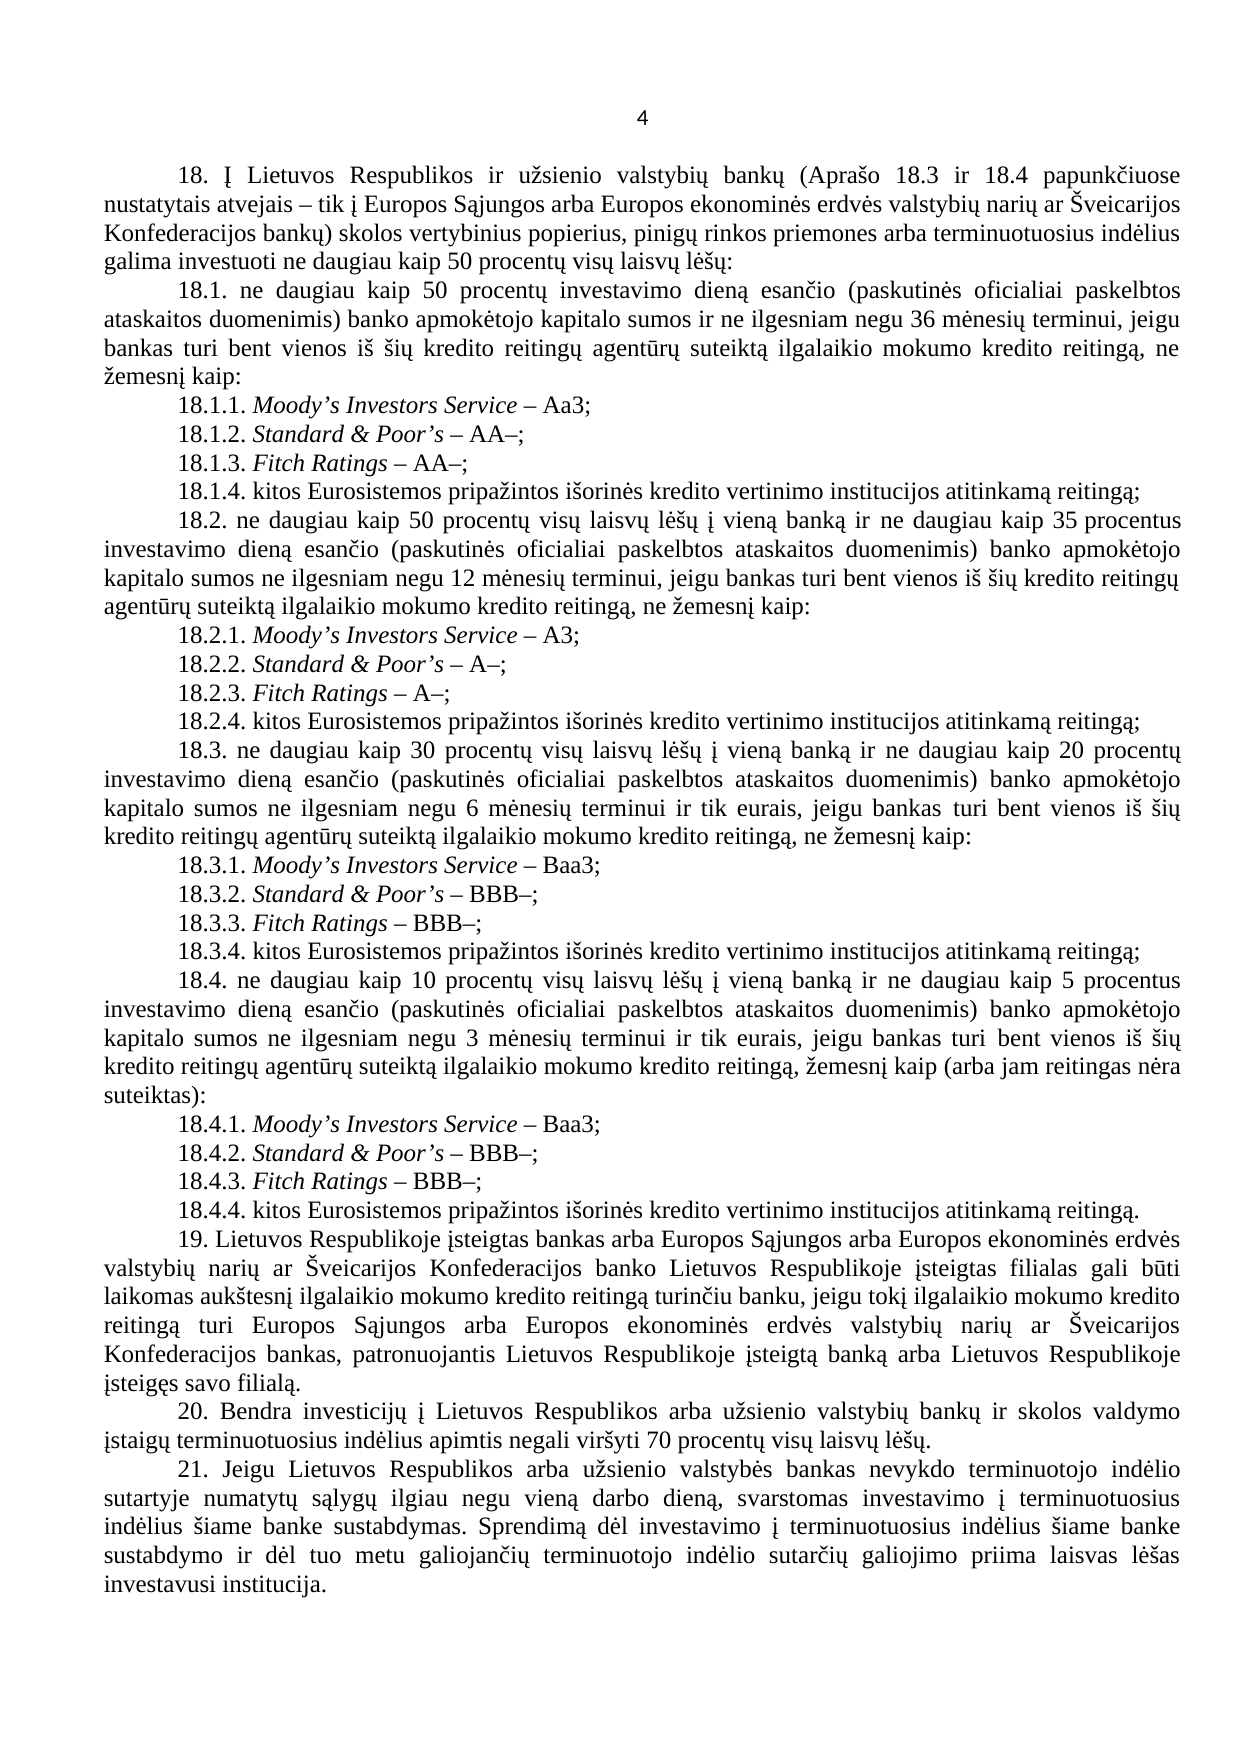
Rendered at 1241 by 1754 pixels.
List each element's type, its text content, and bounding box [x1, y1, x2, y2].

text 18.3. ne daugiau kaip 30 procentų visų laisvų lėšų į vieną banką ir ne daugiau kaip 20 procentų investavimo dieną esančio (paskutinės oficialiai paskelbtos ataskaitos duomenimis) banko apmokėtojo kapitalo sumos ne ilgesniam negu 6 mėnesių terminui ir tik eurais, jeigu bankas turi bent vienos iš šių kredito reitingų agentūrų suteiktą ilgalaikio mokumo kredito reitingą, ne žemesnį kaip: [103, 735, 1181, 850]
text 18.4.2. Standard & Poor’s – BBB–; [103, 1138, 1181, 1166]
text 19. Lietuvos Respublikoje įsteigtas bankas arba Europos Sąjungos arba Europos ekonominės erdvės valstybių narių ar Šveicarijos Konfederacijos banko Lietuvos Respublikoje įsteigtas filialas gali būti laikomas aukštesnį ilgalaikio mokumo kredito reitingą turinčiu banku, jeigu tokį ilgalaikio mokumo kredito reitingą turi Europos Sąjungos arba Europos ekonominės erdvės valstybių narių ar Šveicarijos Konfederacijos bankas, patronuojantis Lietuvos Respublikoje įsteigtą banką arba Lietuvos Respublikoje įsteigęs savo filialą. [103, 1224, 1181, 1396]
text 18.4. ne daugiau kaip 10 procentų visų laisvų lėšų į vieną banką ir ne daugiau kaip 5 procentus investavimo dieną esančio (paskutinės oficialiai paskelbtos ataskaitos duomenimis) banko apmokėtojo kapitalo sumos ne ilgesniam negu 3 mėnesių terminui ir tik eurais, jeigu bankas turi bent vienos iš šių kredito reitingų agentūrų suteiktą ilgalaikio mokumo kredito reitingą, žemesnį kaip (arba jam reitingas nėra suteiktas): [103, 965, 1181, 1109]
text 18.3.3. Fitch Ratings – BBB–; [103, 908, 1181, 936]
text 18.1. ne daugiau kaip 50 procentų investavimo dieną esančio (paskutinės oficialiai paskelbtos ataskaitos duomenimis) banko apmokėtojo kapitalo sumos ir ne ilgesniam negu 36 mėnesių terminui, jeigu bankas turi bent vienos iš šių kredito reitingų agentūrų suteiktą ilgalaikio mokumo kredito reitingą, ne žemesnį kaip: [103, 275, 1181, 390]
text 18.4.3. Fitch Ratings – BBB–; [103, 1166, 1181, 1195]
text 18.1.1. Moody’s Investors Service – Aa3; [103, 390, 1181, 419]
text 18.2.1. Moody’s Investors Service – A3; [103, 620, 1181, 649]
text 18.2.4. kitos Eurosistemos pripažintos išorinės kredito vertinimo institucijos atitinkamą reitingą; [103, 706, 1181, 735]
text 21. Jeigu Lietuvos Respublikos arba užsienio valstybės bankas nevykdo terminuotojo indėlio sutartyje numatytų sąlygų ilgiau negu vieną darbo dieną, svarstomas investavimo į terminuotuosius indėlius šiame banke sustabdymas. Sprendimą dėl investavimo į terminuotuosius indėlius šiame banke sustabdymo ir dėl tuo metu galiojančių terminuotojo indėlio sutarčių galiojimo priima laisvas lėšas investavusi institucija. [103, 1454, 1181, 1598]
text 18.1.4. kitos Eurosistemos pripažintos išorinės kredito vertinimo institucijos atitinkamą reitingą; [103, 476, 1181, 505]
text 18.4.1. Moody’s Investors Service – Baa3; [103, 1109, 1181, 1138]
text 18.2.3. Fitch Ratings – A–; [103, 678, 1181, 706]
text 18.3.2. Standard & Poor’s – BBB–; [103, 879, 1181, 908]
text 18.1.3. Fitch Ratings – AA–; [103, 448, 1181, 476]
text 20. Bendra investicijų į Lietuvos Respublikos arba užsienio valstybių bankų ir skolos valdymo įstaigų terminuotuosius indėlius apimtis negali viršyti 70 procentų visų laisvų lėšų. [103, 1396, 1181, 1454]
text 18.4.4. kitos Eurosistemos pripažintos išorinės kredito vertinimo institucijos atitinkamą reitingą. [103, 1195, 1181, 1224]
text 18.3.4. kitos Eurosistemos pripažintos išorinės kredito vertinimo institucijos atitinkamą reitingą; [103, 936, 1181, 965]
text 18.2. ne daugiau kaip 50 procentų visų laisvų lėšų į vieną banką ir ne daugiau kaip 35 procentus investavimo dieną esančio (paskutinės oficialiai paskelbtos ataskaitos duomenimis) banko apmokėtojo kapitalo sumos ne ilgesniam negu 12 mėnesių terminui, jeigu bankas turi bent vienos iš šių kredito reitingų agentūrų suteiktą ilgalaikio mokumo kredito reitingą, ne žemesnį kaip: [103, 505, 1181, 620]
text 18.2.2. Standard & Poor’s – A–; [103, 649, 1181, 678]
text 18.1.2. Standard & Poor’s – AA–; [103, 419, 1181, 448]
text 18.3.1. Moody’s Investors Service – Baa3; [103, 850, 1181, 879]
text 18. Į Lietuvos Respublikos ir užsienio valstybių bankų (Aprašo 18.3 ir 18.4 papunkčiuose nustatytais atvejais – tik į Europos Sąjungos arba Europos ekonominės erdvės valstybių narių ar Šveicarijos Konfederacijos bankų) skolos vertybinius popierius, pinigų rinkos priemones arba terminuotuosius indėlius galima investuoti ne daugiau kaip 50 procentų visų laisvų lėšų: [103, 160, 1181, 275]
